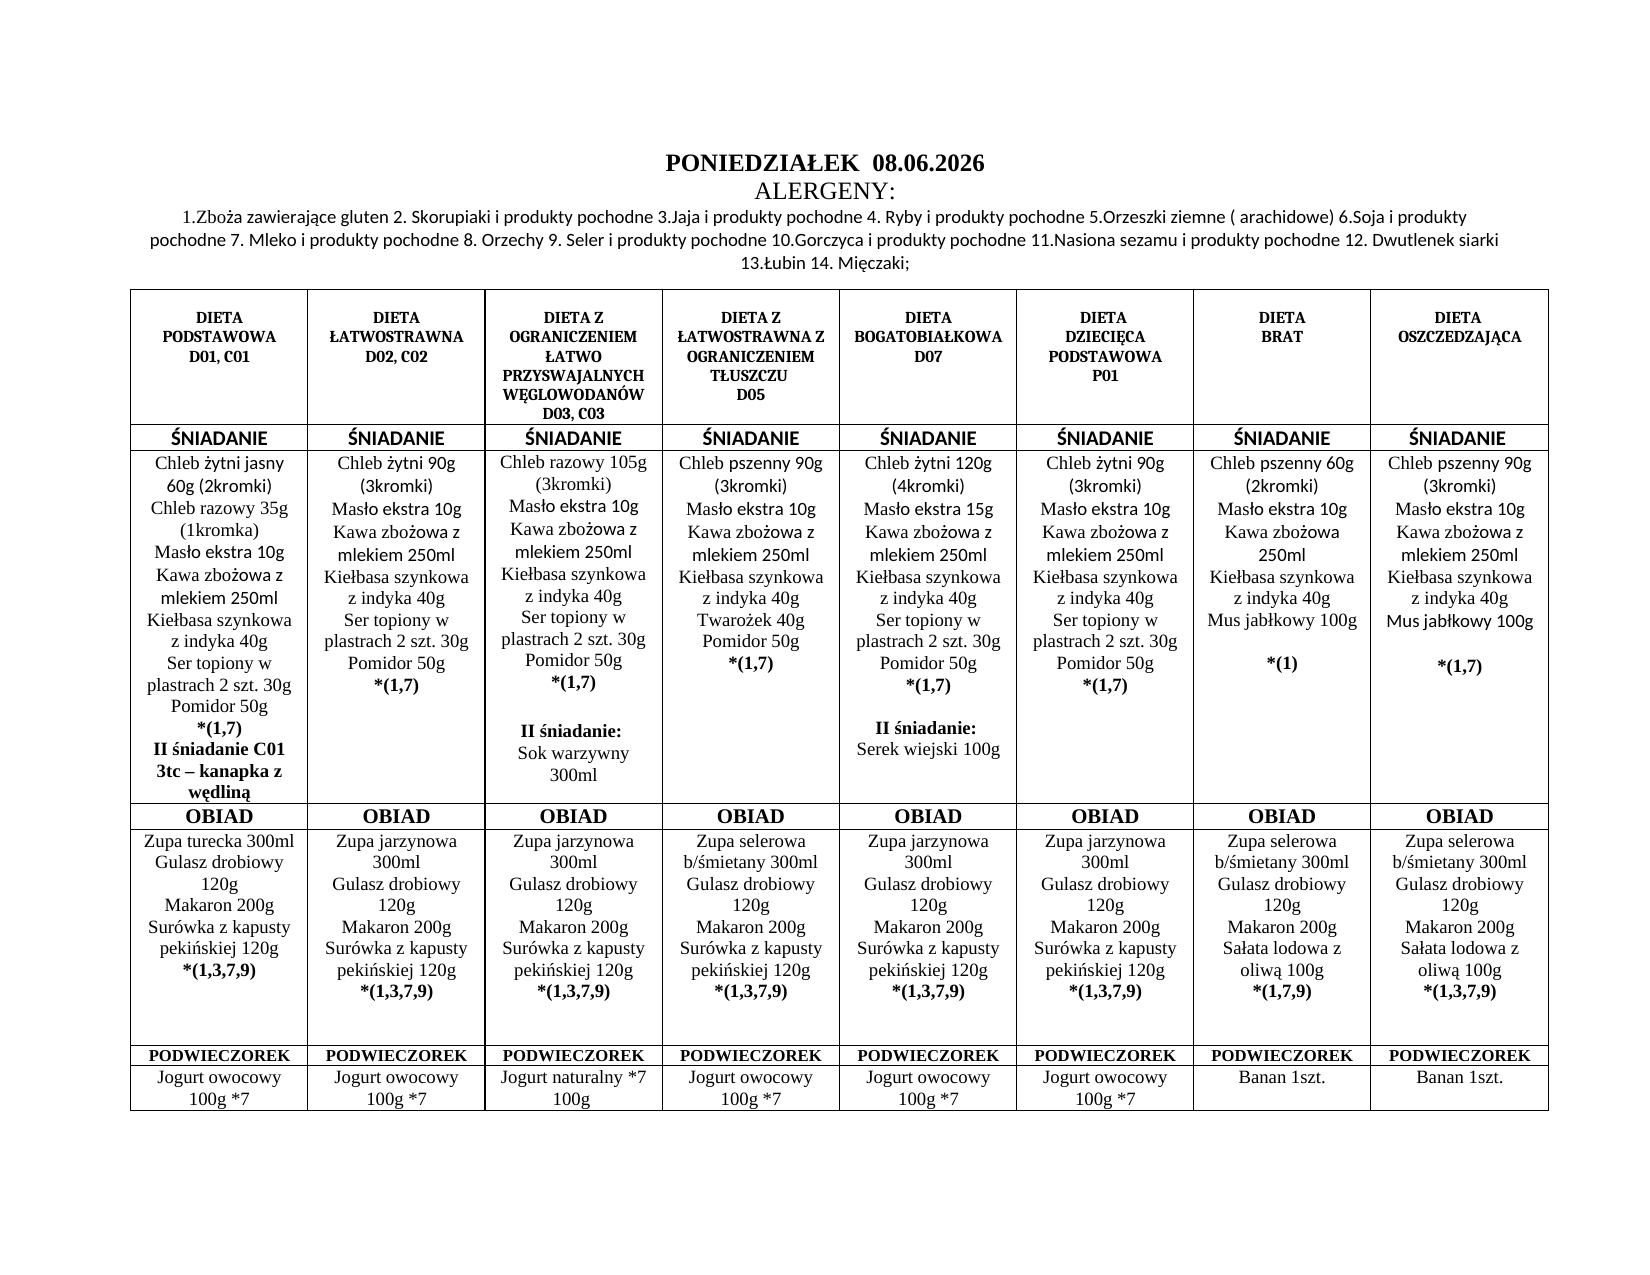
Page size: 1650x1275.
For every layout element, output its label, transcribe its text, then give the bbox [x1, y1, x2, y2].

table_cell ŚNIADANIE [1538, 425, 1548, 450]
table_cell Chleb pszenny 90g (3kromki) Masło ekstra 10g Kawa zbożowa z mlekiem 250ml Kiełbasa szynkowa z indyka 40g Twarożek 40g Pomidor 50g *(1,7) [663, 451, 839, 803]
table_cell Jogurt owocowy 100g *7 [1182, 1066, 1193, 1109]
table_header DIETA BRAT [1194, 290, 1370, 424]
table_header DIETA DZIECIĘCA PODSTAWOWA P01 [1017, 290, 1193, 424]
table_cell Chleb pszenny 90g (3kromki) Masło ekstra 10g Kawa zbożowa z mlekiem 250ml Kiełbasa szynkowa z indyka 40g Mus jabłkowy 100g *(1,7) [1371, 451, 1548, 803]
table_cell OBIAD [297, 804, 307, 828]
text ALERGENY: [148, 176, 1502, 205]
table_cell Zupa jarzynowa 300ml Gulasz drobiowy 120g Makaron 200g Surówka z kapusty pekińskiej 120g *(1,3,7,9) [1182, 830, 1193, 1045]
table_header DIETA ŁATWOSTRAWNA D02, C02 [308, 290, 484, 424]
table_cell Zupa selerowa b/śmietany 300ml Gulasz drobiowy 120g Makaron 200g Sałata lodowa z oliwą 100g *(1,3,7,9) [1371, 830, 1548, 1045]
table_cell OBIAD [1006, 804, 1016, 828]
table_cell ŚNIADANIE [1371, 425, 1382, 450]
table_cell Zupa turecka 300ml Gulasz drobiowy 120g Makaron 200g Surówka z kapusty pekińskiej 120g *(1,3,7,9) [131, 830, 307, 1045]
text 1.Zboża zawierające gluten 2. Skorupiaki i produkty pochodne 3.Jaja i produkty pochodne 4. Ryby i produkty pochodne 5.Orzeszki ziemne ( arachidowe) 6.Soja i produkty pochodne 7. Mleko i produkty pochodne 8. Orzechy 9. Seler i produkty pochodne 10.Gorczyca i produkty pochodne 11.Nasiona sezamu i produkty pochodne 12. Dwutlenek siarki 13.Łubin 14. Mięczaki; [148, 205, 1502, 274]
table_cell OBIAD [828, 804, 839, 828]
table_cell ŚNIADANIE [828, 425, 839, 450]
table_cell Jogurt owocowy 100g *7 [840, 1066, 851, 1109]
table_header DIETA BOGATOBIAŁKOWA D07 [840, 290, 1016, 424]
table_cell OBIAD [663, 804, 673, 828]
table_cell OBIAD [840, 804, 851, 828]
table_cell ŚNIADANIE [297, 425, 307, 450]
table_cell OBIAD [1182, 804, 1193, 828]
table_cell Chleb żytni 90g (3kromki) Masło ekstra 10g Kawa zbożowa z mlekiem 250ml Kiełbasa szynkowa z indyka 40g Ser topiony w plastrach 2 szt. 30g Pomidor 50g *(1,7) [308, 451, 484, 803]
table_cell Chleb żytni 120g (4kromki) Masło ekstra 15g Kawa zbożowa z mlekiem 250ml Kiełbasa szynkowa z indyka 40g Ser topiony w plastrach 2 szt. 30g Pomidor 50g *(1,7) II śniadanie: Serek wiejski 100g [840, 451, 1016, 803]
table_cell Chleb żytni 90g (3kromki) Masło ekstra 10g Kawa zbożowa z mlekiem 250ml Kiełbasa szynkowa z indyka 40g Ser topiony w plastrach 2 szt. 30g Pomidor 50g *(1,7) [1017, 451, 1193, 803]
table_header DIETA Z OGRANICZENIEM ŁATWO PRZYSWAJALNYCH WĘGLOWODANÓW D03, C03 [486, 290, 496, 424]
table_cell Jogurt owocowy 100g *7 [1017, 1066, 1028, 1109]
text PONIEDZIAŁEK 08.06.2026 [148, 148, 1502, 176]
table_cell Zupa selerowa b/śmietany 300ml Gulasz drobiowy 120g Makaron 200g Sałata lodowa z oliwą 100g *(1,7,9) [1194, 830, 1370, 1045]
table_cell OBIAD [1538, 804, 1548, 828]
table_cell OBIAD [1371, 804, 1382, 828]
table_cell OBIAD [486, 804, 496, 828]
table_cell ŚNIADANIE [840, 425, 851, 450]
table_cell OBIAD [1359, 804, 1370, 828]
table_header DIETA Z ŁATWOSTRAWNA Z OGRANICZENIEM TŁUSZCZU D05 [828, 290, 839, 424]
table_cell ŚNIADANIE [1359, 425, 1370, 450]
table_cell ŚNIADANIE [131, 425, 142, 450]
table_cell OBIAD [1017, 804, 1028, 828]
table_header DIETA Z ŁATWOSTRAWNA Z OGRANICZENIEM TŁUSZCZU D05 [663, 290, 673, 424]
table_cell Zupa jarzynowa 300ml Gulasz drobiowy 120g Makaron 200g Surówka z kapusty pekińskiej 120g *(1,3,7,9) [308, 830, 484, 1045]
table_cell OBIAD [1194, 804, 1205, 828]
table_cell ŚNIADANIE [663, 425, 673, 450]
table_cell OBIAD [131, 804, 142, 828]
table_cell Banan 1szt. [1371, 1066, 1548, 1109]
table_cell Zupa jarzynowa 300ml Gulasz drobiowy 120g Makaron 200g Surówka z kapusty pekińskiej 120g *(1,3,7,9) [1017, 830, 1028, 1045]
table_cell ŚNIADANIE [1006, 425, 1016, 450]
table_cell ŚNIADANIE [1017, 425, 1028, 450]
table_cell OBIAD [474, 804, 484, 828]
table_cell OBIAD [651, 804, 662, 828]
table_cell Banan 1szt. [1194, 1066, 1370, 1109]
table_header DIETA Z OGRANICZENIEM ŁATWO PRZYSWAJALNYCH WĘGLOWODANÓW D03, C03 [651, 290, 662, 424]
table_cell Zupa jarzynowa 300ml Gulasz drobiowy 120g Makaron 200g Surówka z kapusty pekińskiej 120g *(1,3,7,9) [486, 830, 662, 1045]
table_cell OBIAD [308, 804, 319, 828]
table_cell ŚNIADANIE [474, 425, 484, 450]
table_cell Zupa jarzynowa 300ml Gulasz drobiowy 120g Makaron 200g Surówka z kapusty pekińskiej 120g *(1,3,7,9) [840, 830, 1016, 1045]
table_cell Jogurt owocowy 100g *7 [308, 1066, 319, 1109]
table_cell ŚNIADANIE [1194, 425, 1205, 450]
table_cell Jogurt owocowy 100g *7 [828, 1066, 839, 1109]
table_cell Chleb razowy 105g (3kromki) Masło ekstra 10g Kawa zbożowa z mlekiem 250ml Kiełbasa szynkowa z indyka 40g Ser topiony w plastrach 2 szt. 30g Pomidor 50g *(1,7) II śniadanie: Sok warzywny 300ml [486, 451, 662, 803]
table_cell Chleb pszenny 60g (2kromki) Masło ekstra 10g Kawa zbożowa 250ml Kiełbasa szynkowa z indyka 40g Mus jabłkowy 100g *(1) [1194, 451, 1370, 803]
table_cell Zupa selerowa b/śmietany 300ml Gulasz drobiowy 120g Makaron 200g Surówka z kapusty pekińskiej 120g *(1,3,7,9) [663, 830, 839, 1045]
table_cell ŚNIADANIE [308, 425, 319, 450]
table_header DIETA PODSTAWOWA D01, C01 [131, 290, 307, 424]
table_header DIETA OSZCZEDZAJĄCA [1371, 290, 1548, 424]
table_cell ŚNIADANIE [651, 425, 662, 450]
table_cell ŚNIADANIE [1182, 425, 1193, 450]
table_cell ŚNIADANIE [486, 425, 496, 450]
table_cell Jogurt owocowy 100g *7 [131, 1066, 142, 1109]
